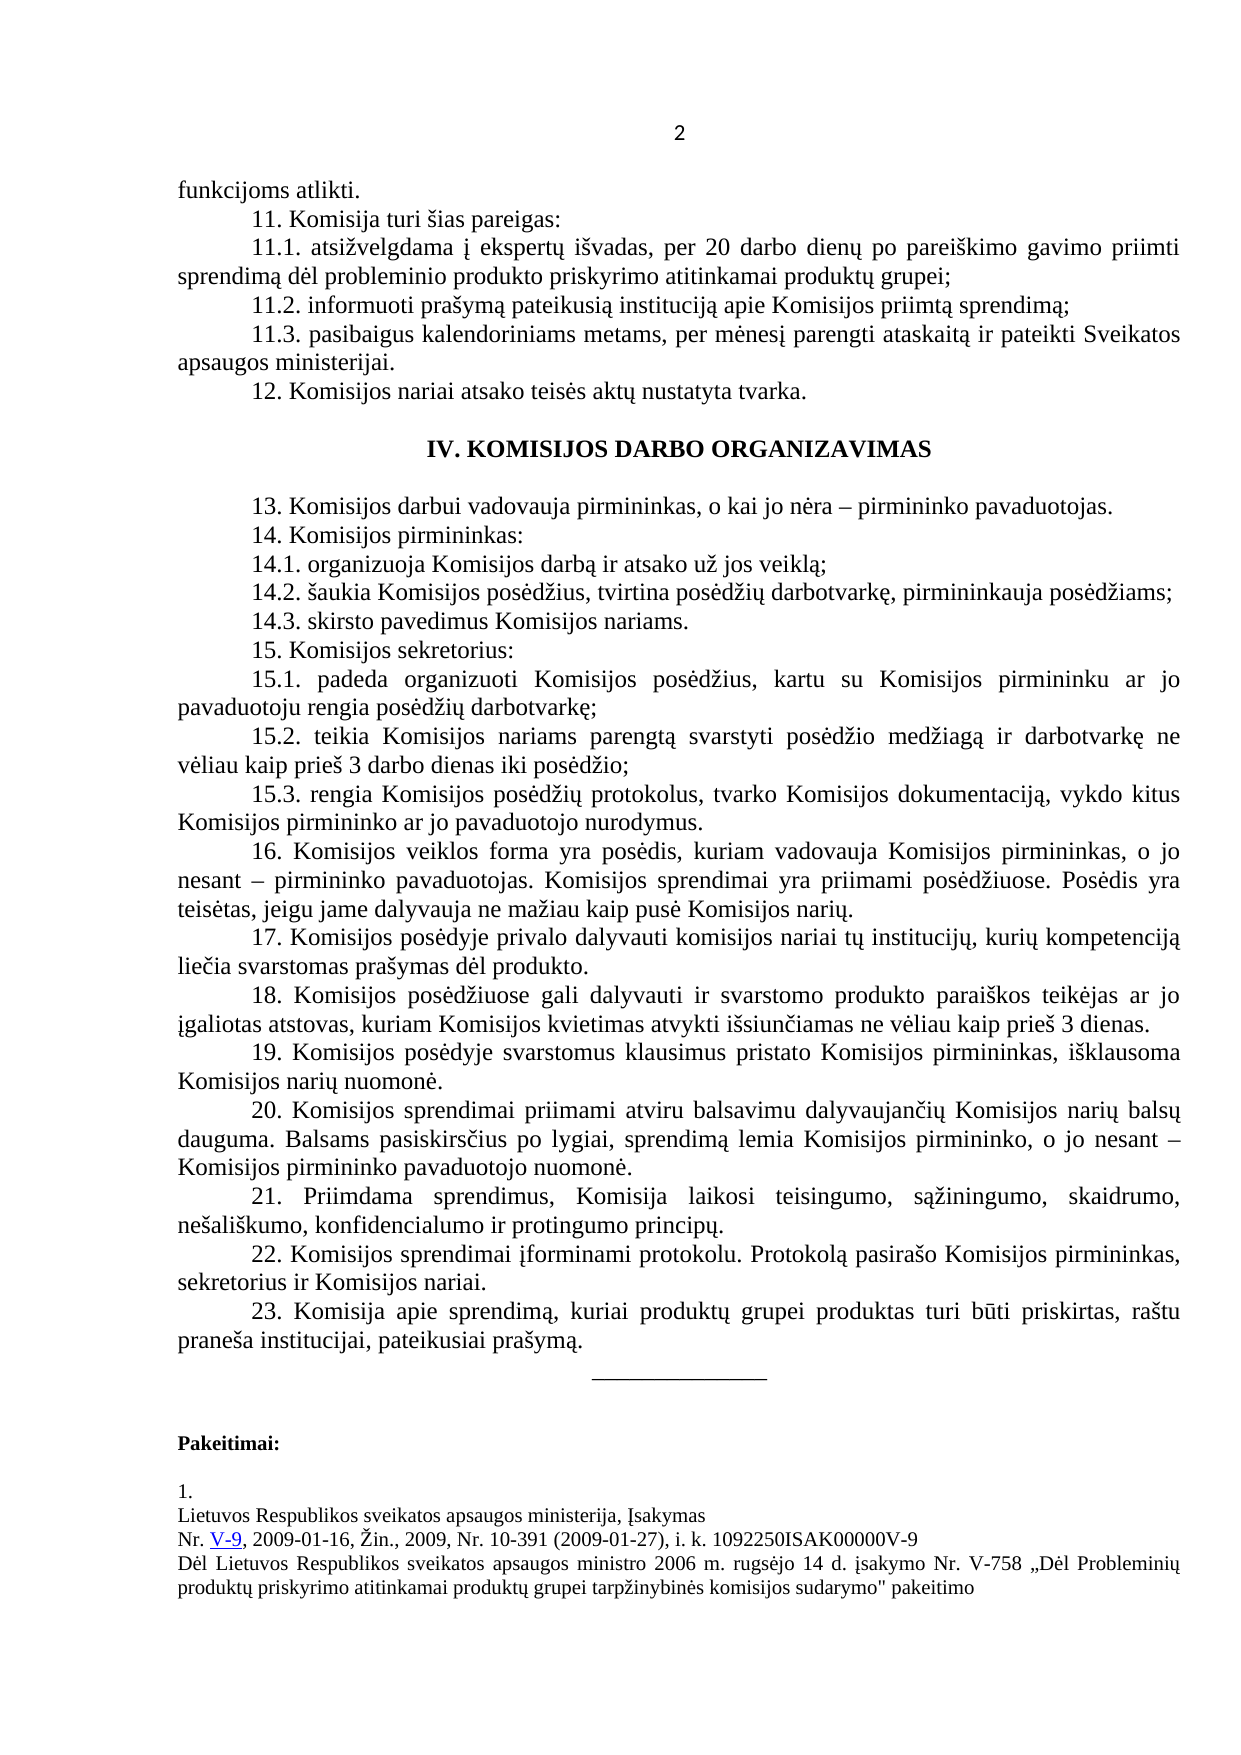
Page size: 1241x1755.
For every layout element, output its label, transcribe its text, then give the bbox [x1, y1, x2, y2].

text 21. Priimdama sprendimus, Komisija laikosi teisingumo, sąžiningumo, skaidrumo, nešališkumo, konfidencialumo ir protingumo principų. [177, 1181, 1181, 1239]
text 22. Komisijos sprendimai įforminami protokolu. Protokolą pasirašo Komisijos pirmininkas, sekretorius ir Komisijos nariai. [177, 1239, 1181, 1296]
text 15.3. rengia Komisijos posėdžių protokolus, tvarko Komisijos dokumentaciją, vykdo kitus Komisijos pirmininko ar jo pavaduotojo nurodymus. [177, 779, 1181, 836]
text 19. Komisijos posėdyje svarstomus klausimus pristato Komisijos pirmininkas, išklausoma Komisijos narių nuomonė. [177, 1037, 1181, 1095]
text Dėl Lietuvos Respublikos sveikatos apsaugos ministro 2006 m. rugsėjo 14 d. įsakymo Nr. V-758 „Dėl Probleminių produktų priskyrimo atitinkamai produktų grupei tarpžinybinės komisijos sudarymo" pakeitimo [177, 1551, 1181, 1599]
text 15.1. padeda organizuoti Komisijos posėdžius, kartu su Komisijos pirmininku ar jo pavaduotoju rengia posėdžių darbotvarkę; [177, 664, 1181, 721]
text 14.3. skirsto pavedimus Komisijos nariams. [177, 606, 1181, 635]
text 20. Komisijos sprendimai priimami atviru balsavimu dalyvaujančių Komisijos narių balsų dauguma. Balsams pasiskirsčius po lygiai, sprendimą lemia Komisijos pirmininko, o jo nesant – Komisijos pirmininko pavaduotojo nuomonė. [177, 1095, 1181, 1181]
text Nr. V-9, 2009-01-16, Žin., 2009, Nr. 10-391 (2009-01-27), i. k. 1092250ISAK00000V-9 [177, 1527, 1181, 1551]
text ______________ [177, 1354, 1181, 1382]
text 11.1. atsižvelgdama į ekspertų išvadas, per 20 darbo dienų po pareiškimo gavimo priimti sprendimą dėl probleminio produkto priskyrimo atitinkamai produktų grupei; [177, 232, 1181, 290]
text 23. Komisija apie sprendimą, kuriai produktų grupei produktas turi būti priskirtas, raštu praneša institucijai, pateikusiai prašymą. [177, 1296, 1181, 1354]
text 16. Komisijos veiklos forma yra posėdis, kuriam vadovauja Komisijos pirmininkas, o jo nesant – pirmininko pavaduotojas. Komisijos sprendimai yra priimami posėdžiuose. Posėdis yra teisėtas, jeigu jame dalyvauja ne mažiau kaip pusė Komisijos narių. [177, 836, 1181, 922]
text 11.2. informuoti prašymą pateikusią instituciją apie Komisijos priimtą sprendimą; [177, 290, 1181, 319]
text 14.2. šaukia Komisijos posėdžius, tvirtina posėdžių darbotvarkę, pirmininkauja posėdžiams; [177, 577, 1181, 606]
text 12. Komisijos nariai atsako teisės aktų nustatyta tvarka. [177, 376, 1181, 405]
text 13. Komisijos darbui vadovauja pirmininkas, o kai jo nėra – pirmininko pavaduotojas. [177, 491, 1181, 520]
text 15.2. teikia Komisijos nariams parengtą svarstyti posėdžio medžiagą ir darbotvarkę ne vėliau kaip prieš 3 darbo dienas iki posėdžio; [177, 721, 1181, 779]
text 18. Komisijos posėdžiuose gali dalyvauti ir svarstomo produkto paraiškos teikėjas ar jo įgaliotas atstovas, kuriam Komisijos kvietimas atvykti išsiunčiamas ne vėliau kaip prieš 3 dienas. [177, 980, 1181, 1037]
text 1. [177, 1479, 1181, 1503]
text 17. Komisijos posėdyje privalo dalyvauti komisijos nariai tų institucijų, kurių kompetenciją liečia svarstomas prašymas dėl produkto. [177, 922, 1181, 980]
text 15. Komisijos sekretorius: [177, 635, 1181, 664]
text 11. Komisija turi šias pareigas: [177, 204, 1181, 232]
text 14.1. organizuoja Komisijos darbą ir atsako už jos veiklą; [177, 549, 1181, 577]
text funkcijoms atlikti. [177, 175, 1181, 204]
text Lietuvos Respublikos sveikatos apsaugos ministerija, Įsakymas [177, 1503, 1181, 1527]
text 11.3. pasibaigus kalendoriniams metams, per mėnesį parengti ataskaitą ir pateikti Sveikatos apsaugos ministerijai. [177, 319, 1181, 376]
text 14. Komisijos pirmininkas: [177, 520, 1181, 549]
text IV. KOMISIJOS DARBO ORGANIZAVIMAS [177, 434, 1181, 462]
text Pakeitimai: [177, 1431, 1181, 1454]
